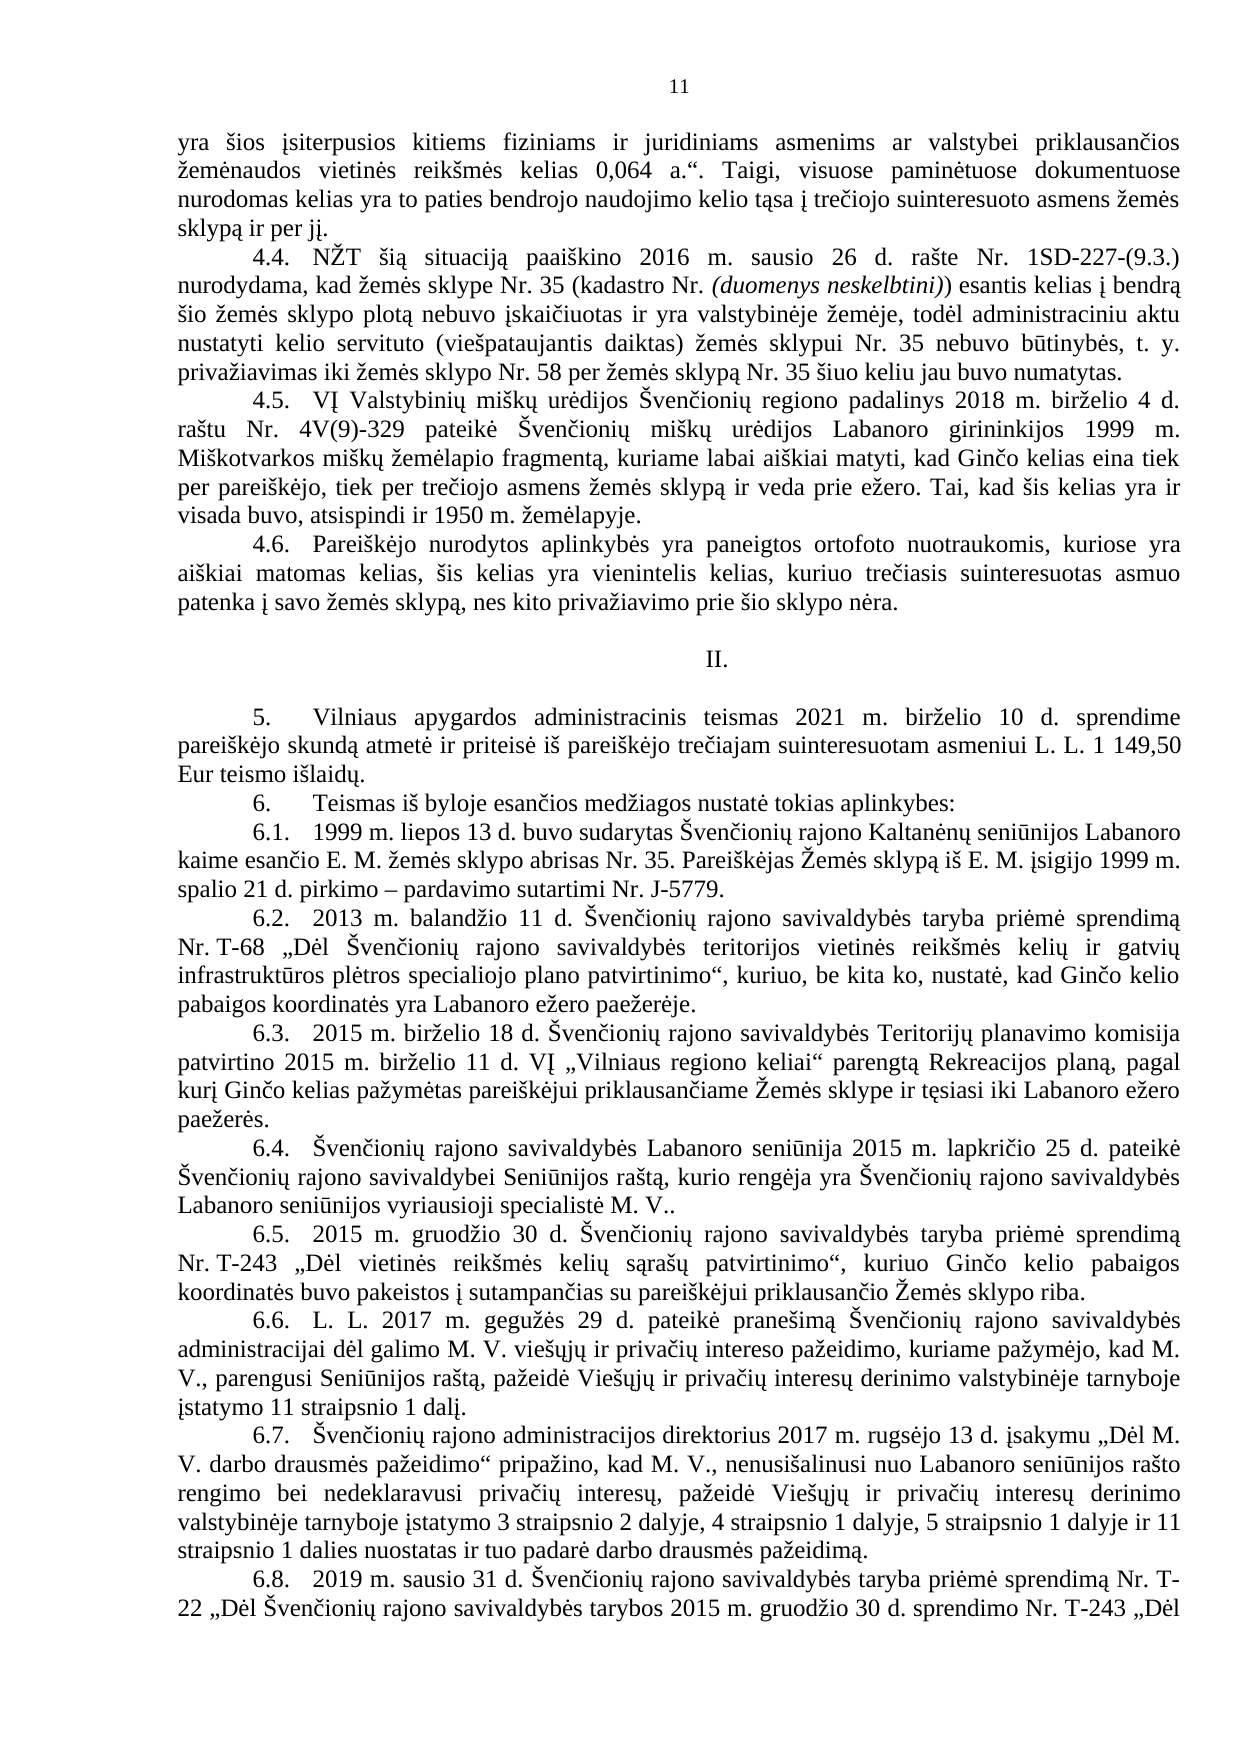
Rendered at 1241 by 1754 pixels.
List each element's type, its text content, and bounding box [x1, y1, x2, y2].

text 6.6. L. L. 2017 m. gegužės 29 d. pateikė pranešimą Švenčionių rajono savivaldybės administracijai dėl galimo M. V. viešųjų ir privačių intereso pažeidimo, kuriame pažymėjo, kad M. V., parengusi Seniūnijos raštą, pažeidė Viešųjų ir privačių interesų derinimo valstybinėje tarnyboje įstatymo 11 straipsnio 1 dalį. [177, 1305, 1181, 1420]
text 6. Teismas iš byloje esančios medžiagos nustatė tokias aplinkybes: [177, 788, 1181, 817]
text 6.3. 2015 m. birželio 18 d. Švenčionių rajono savivaldybės Teritorijų planavimo komisija patvirtino 2015 m. birželio 11 d. VĮ „Vilniaus regiono keliai“ parengtą Rekreacijos planą, pagal kurį Ginčo kelias pažymėtas pareiškėjui priklausančiame Žemės sklype ir tęsiasi iki Labanoro ežero paežerės. [177, 1018, 1181, 1133]
text II. [177, 644, 1181, 673]
text 4.6. Pareiškėjo nurodytos aplinkybės yra paneigtos ortofoto nuotraukomis, kuriose yra aiškiai matomas kelias, šis kelias yra vienintelis kelias, kuriuo trečiasis suinteresuotas asmuo patenka į savo žemės sklypą, nes kito privažiavimo prie šio sklypo nėra. [177, 529, 1181, 615]
text 6.7. Švenčionių rajono administracijos direktorius 2017 m. rugsėjo 13 d. įsakymu „Dėl M. V. darbo drausmės pažeidimo“ pripažino, kad M. V., nenusišalinusi nuo Labanoro seniūnijos rašto rengimo bei nedeklaravusi privačių interesų, pažeidė Viešųjų ir privačių interesų derinimo valstybinėje tarnyboje įstatymo 3 straipsnio 2 dalyje, 4 straipsnio 1 dalyje, 5 straipsnio 1 dalyje ir 11 straipsnio 1 dalies nuostatas ir tuo padarė darbo drausmės pažeidimą. [177, 1420, 1181, 1564]
text yra šios įsiterpusios kitiems fiziniams ir juridiniams asmenims ar valstybei priklausančios žemėnaudos vietinės reikšmės kelias 0,064 a.“. Taigi, visuose paminėtuose dokumentuose nurodomas kelias yra to paties bendrojo naudojimo kelio tąsa į trečiojo suinteresuoto asmens žemės sklypą ir per jį. [177, 127, 1181, 242]
text 4.4. NŽT šią situaciją paaiškino 2016 m. sausio 26 d. rašte Nr. 1SD-227-(9.3.) nurodydama, kad žemės sklype Nr. 35 (kadastro Nr. (duomenys neskelbtini)) esantis kelias į bendrą šio žemės sklypo plotą nebuvo įskaičiuotas ir yra valstybinėje žemėje, todėl administraciniu aktu nustatyti kelio servituto (viešpataujantis daiktas) žemės sklypui Nr. 35 nebuvo būtinybės, t. y. privažiavimas iki žemės sklypo Nr. 58 per žemės sklypą Nr. 35 šiuo keliu jau buvo numatytas. [177, 242, 1181, 385]
text 6.2. 2013 m. balandžio 11 d. Švenčionių rajono savivaldybės taryba priėmė sprendimą Nr. T-68 „Dėl Švenčionių rajono savivaldybės teritorijos vietinės reikšmės kelių ir gatvių infrastruktūros plėtros specialiojo plano patvirtinimo“, kuriuo, be kita ko, nustatė, kad Ginčo kelio pabaigos koordinatės yra Labanoro ežero paežerėje. [177, 903, 1181, 1018]
text 6.8. 2019 m. sausio 31 d. Švenčionių rajono savivaldybės taryba priėmė sprendimą Nr. T-22 „Dėl Švenčionių rajono savivaldybės tarybos 2015 m. gruodžio 30 d. sprendimo Nr. T-243 „Dėl [177, 1564, 1181, 1622]
text 6.1. 1999 m. liepos 13 d. buvo sudarytas Švenčionių rajono Kaltanėnų seniūnijos Labanoro kaime esančio E. M. žemės sklypo abrisas Nr. 35. Pareiškėjas Žemės sklypą iš E. M. įsigijo 1999 m. spalio 21 d. pirkimo – pardavimo sutartimi Nr. J-5779. [177, 817, 1181, 903]
text 4.5. VĮ Valstybinių miškų urėdijos Švenčionių regiono padalinys 2018 m. birželio 4 d. raštu Nr. 4V(9)-329 pateikė Švenčionių miškų urėdijos Labanoro girininkijos 1999 m. Miškotvarkos miškų žemėlapio fragmentą, kuriame labai aiškiai matyti, kad Ginčo kelias eina tiek per pareiškėjo, tiek per trečiojo asmens žemės sklypą ir veda prie ežero. Tai, kad šis kelias yra ir visada buvo, atsispindi ir 1950 m. žemėlapyje. [177, 385, 1181, 529]
text 5. Vilniaus apygardos administracinis teismas 2021 m. birželio 10 d. sprendime pareiškėjo skundą atmetė ir priteisė iš pareiškėjo trečiajam suinteresuotam asmeniui L. L. 1 149,50 Eur teismo išlaidų. [177, 702, 1181, 788]
text 6.4. Švenčionių rajono savivaldybės Labanoro seniūnija 2015 m. lapkričio 25 d. pateikė Švenčionių rajono savivaldybei Seniūnijos raštą, kurio rengėja yra Švenčionių rajono savivaldybės Labanoro seniūnijos vyriausioji specialistė M. V.. [177, 1133, 1181, 1219]
text 6.5. 2015 m. gruodžio 30 d. Švenčionių rajono savivaldybės taryba priėmė sprendimą Nr. T-243 „Dėl vietinės reikšmės kelių sąrašų patvirtinimo“, kuriuo Ginčo kelio pabaigos koordinatės buvo pakeistos į sutampančias su pareiškėjui priklausančio Žemės sklypo riba. [177, 1219, 1181, 1305]
